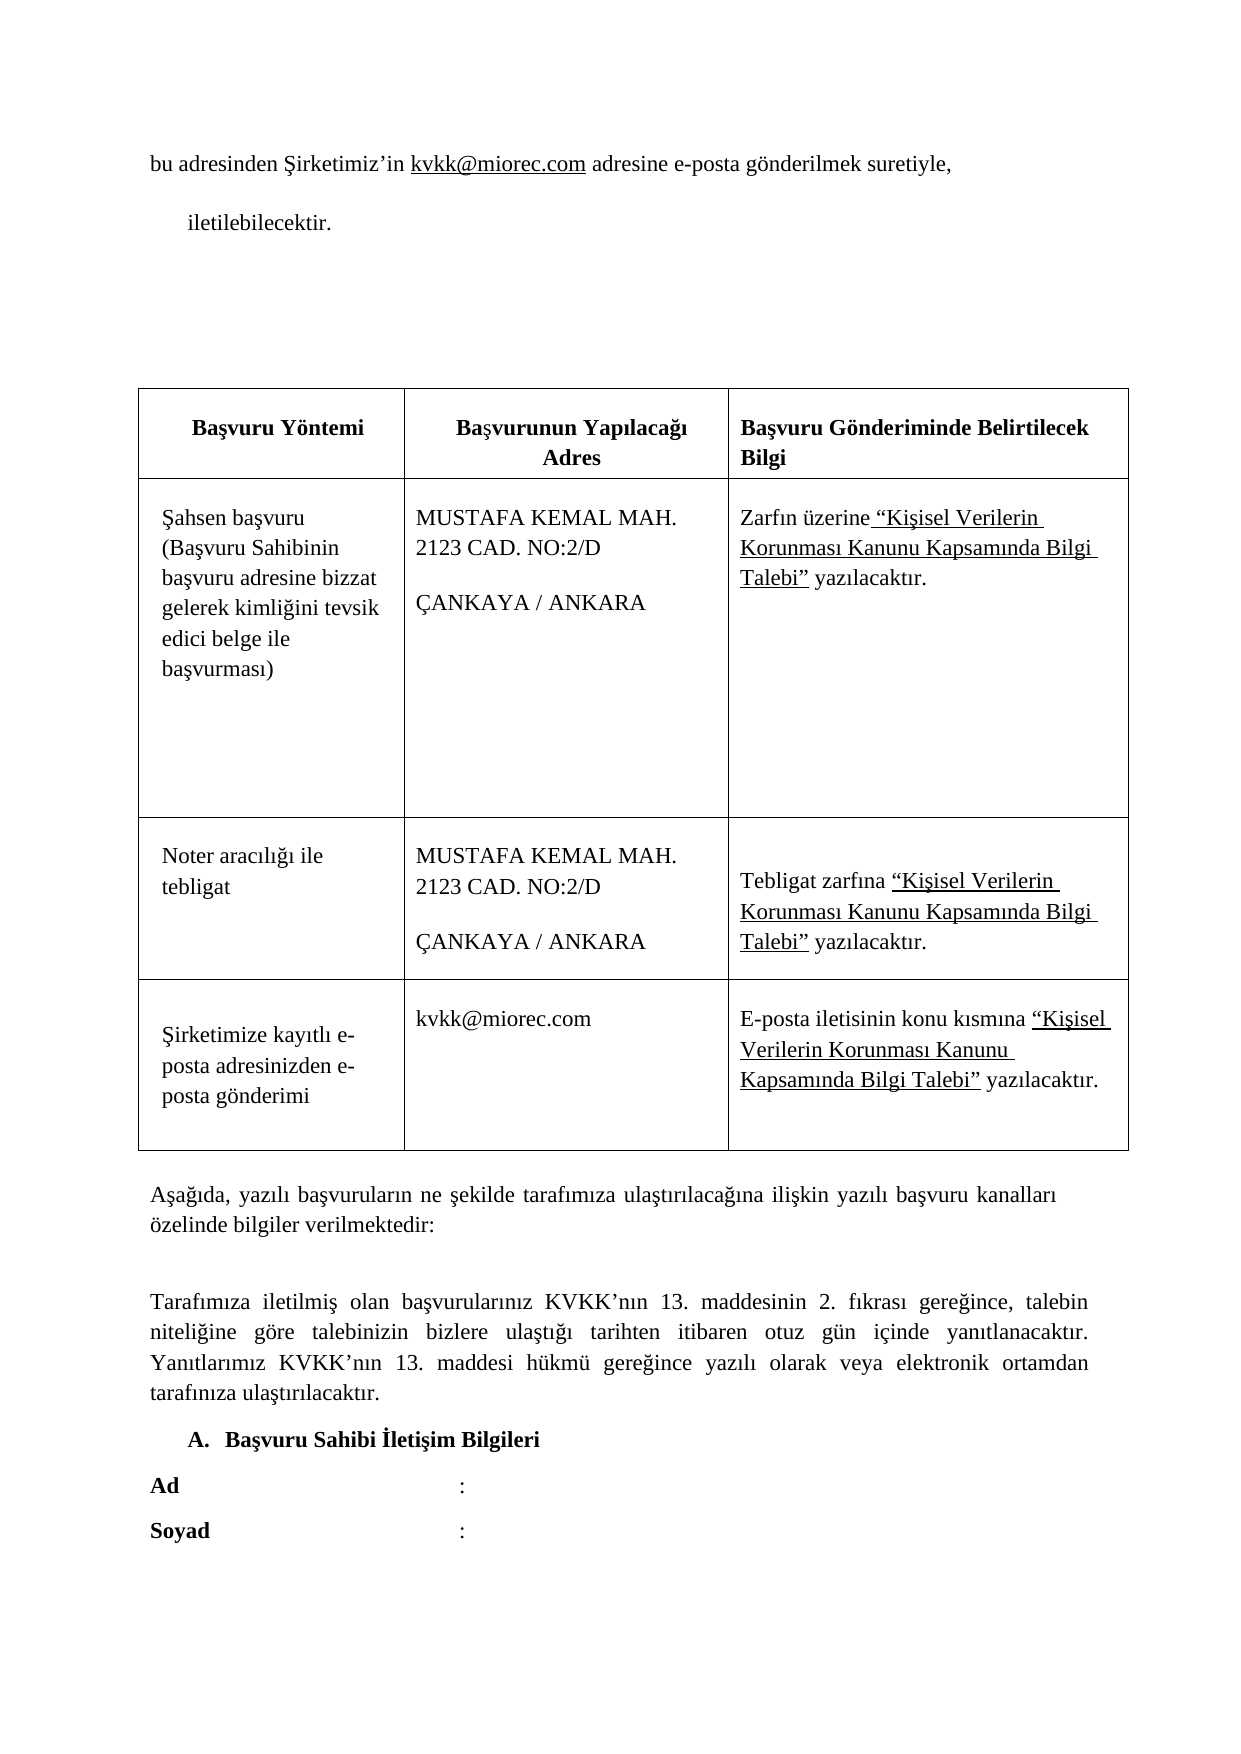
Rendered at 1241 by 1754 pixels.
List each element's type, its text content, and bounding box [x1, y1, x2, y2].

text iletilebilecektir. [187, 209, 1059, 236]
list bu adresinden Şirketimiz’in kvkk@miorec.com adresine e-posta gönderilmek suretiyle, [150, 150, 1059, 176]
table_header Başvuru Yöntemi [139, 389, 404, 478]
table_header Başvurunun Yapılacağı Adres [405, 389, 728, 478]
table_cell Tebligat zarfına “Kişisel Verilerin Korunması Kanunu Kapsamında Bilgi Talebi” yazılacaktır. [729, 818, 1128, 979]
table_header Ad [139, 1473, 403, 1517]
table_cell Şahsen başvuru (Başvuru Sahibinin başvuru adresine bizzat gelerek kimliğini tevsik edici belge ile başvurması) [139, 479, 404, 817]
table_cell MUSTAFA KEMAL MAH. 2123 CAD. NO:2/D ÇANKAYA / ANKARA [405, 479, 728, 817]
table_cell [492, 1518, 1100, 1574]
table_cell Soyad [139, 1518, 403, 1574]
table_header [492, 1473, 1100, 1517]
table_cell kvkk@miorec.com [405, 980, 728, 1149]
table_cell : [448, 1518, 492, 1574]
table_cell MUSTAFA KEMAL MAH. 2123 CAD. NO:2/D ÇANKAYA / ANKARA [405, 818, 728, 979]
table_header [404, 1473, 448, 1517]
table_cell Zarfın üzerine “Kişisel Verilerin Korunması Kanunu Kapsamında Bilgi Talebi” yazılacaktır. [729, 479, 1128, 817]
list Başvuru Sahibi İletişim Bilgileri [187, 1426, 1090, 1452]
table_cell Şirketimize kayıtlı e-posta adresinizden e-posta gönderimi [139, 980, 404, 1149]
table_cell [404, 1518, 448, 1574]
text Aşağıda, yazılı başvuruların ne şekilde tarafımıza ulaştırılacağına ilişkin yazılı başvuru kanalları özelinde bilgiler verilmektedir: [150, 1181, 1059, 1237]
text Tarafımıza iletilmiş olan başvurularınız KVKK’nın 13. maddesinin 2. fıkrası gereğince, talebin niteliğine göre talebinizin bizlere ulaştığı tarihten itibaren otuz gün içinde yanıtlanacaktır. Yanıtlarımız KVKK’nın 13. maddesi hükmü gereğince yazılı olarak veya elektronik ortamdan tarafınıza ulaştırılacaktır. [150, 1288, 1090, 1405]
table_cell E-posta iletisinin konu kısmına “Kişisel Verilerin Korunması Kanunu Kapsamında Bilgi Talebi” yazılacaktır. [729, 980, 1128, 1149]
table_header Başvuru Gönderiminde Belirtilecek Bilgi [729, 389, 1128, 478]
table_header : [448, 1473, 492, 1517]
table_cell Noter aracılığı ile tebligat [139, 818, 404, 979]
